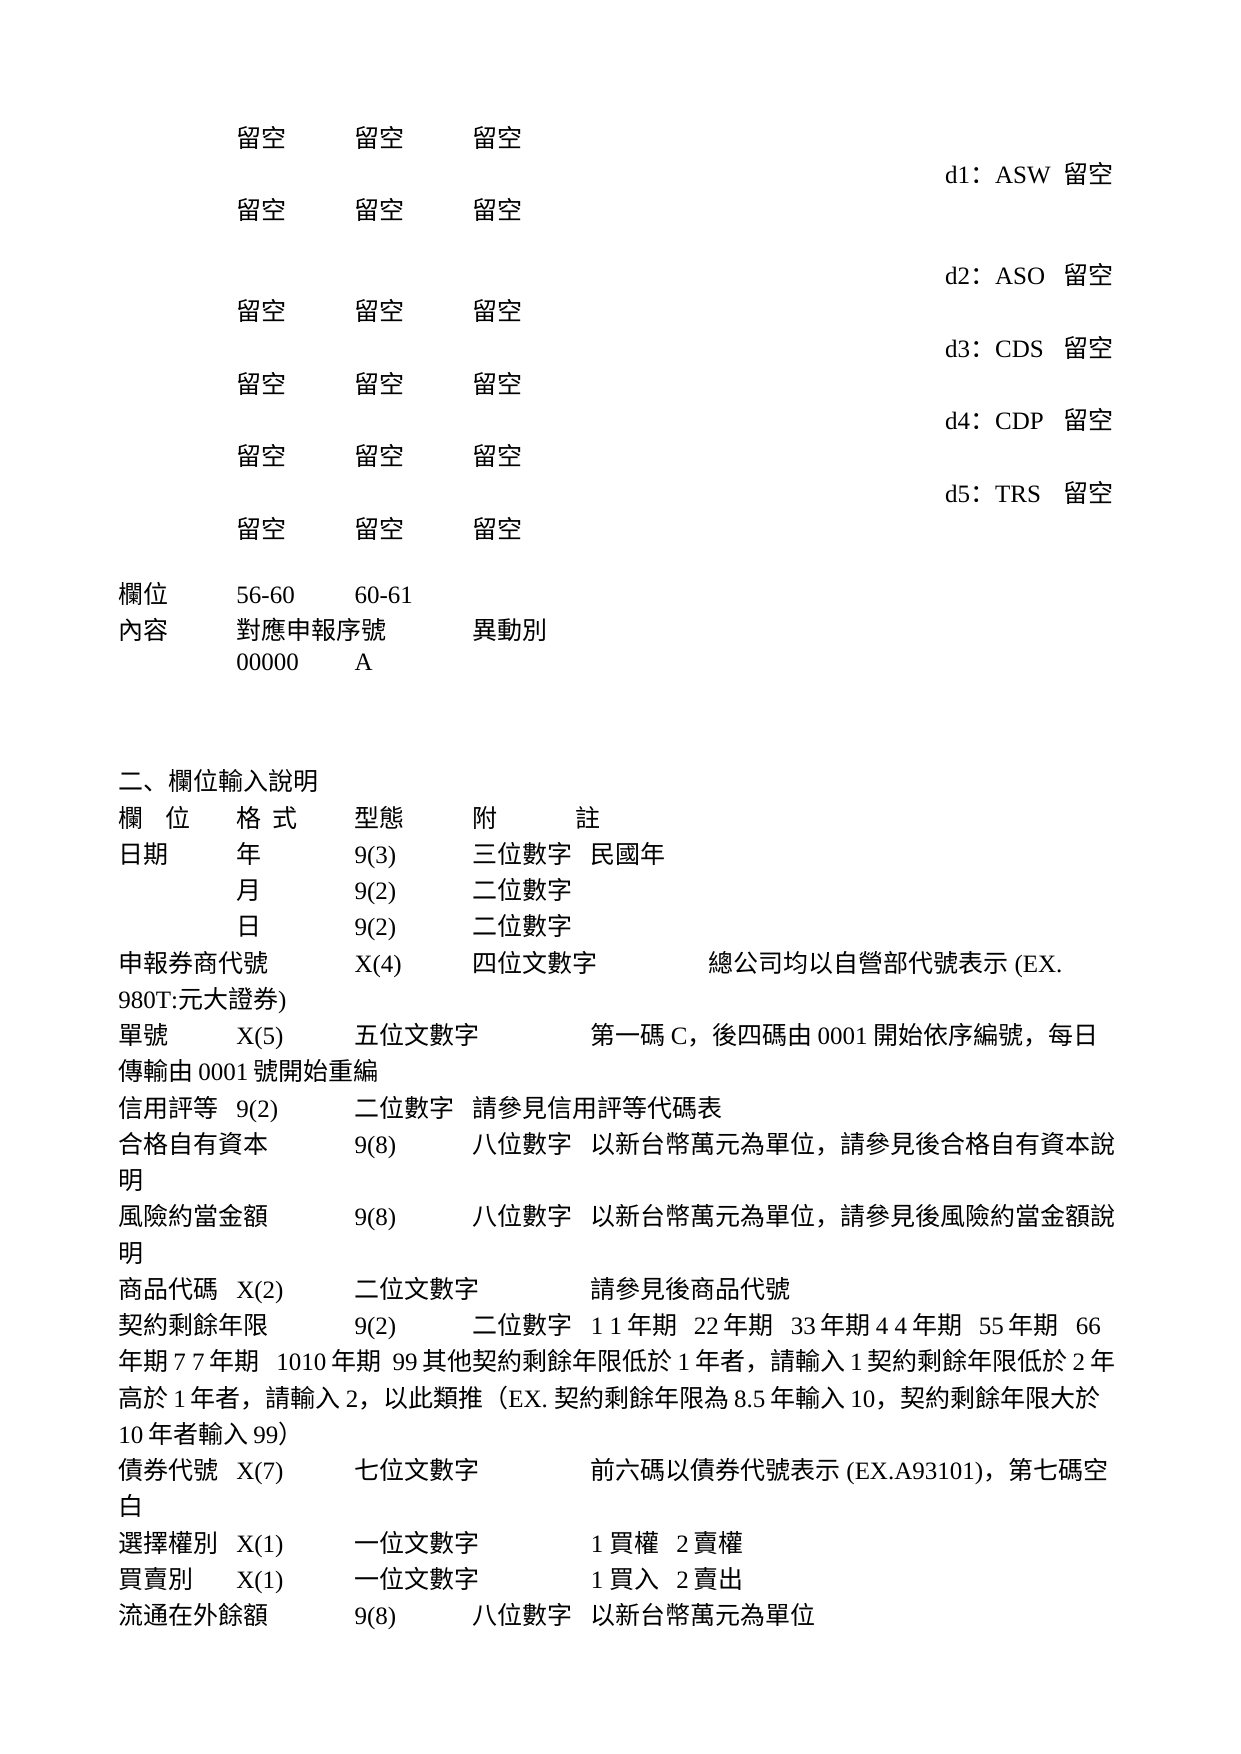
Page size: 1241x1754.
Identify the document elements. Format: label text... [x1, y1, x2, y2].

text 證券商承作衍生性商品餘額媒體資料格式 一、傳輸欄位：日期、申報券商代號、單號、信用評等、資本淨值、風險約當金額、商品代碼、契約剩餘年期、債券代號、選擇權別、買賣別、契約流通在外餘額 （券商每日4點以前傳輸至本中心） 欄位 1-7 8-11 12-16 17-18 19-26 27-34 35-36 37-38 39-45 46 47 48-55 內容 日期 申報券商代號 單號 信用評等 合格自有資本 風險約當金額 商品代碼 契約剩餘年期 債券代號 選擇權別 買賣別 流通在外餘額(萬元) a1：FRA 1：1年期 留空 留空 留空 a2：IRS 2：2年期 留空 留空 留空 a3：IRO 3：3年期 留空 留空 留空 4：4年期 留空 留空 留空 5：5年期 留空 留空 留空 6：6年期 留空 留空 留空 7：7年期 留空 留空 留空 10：10年期 留空 留空 留空 99：其他 留空 留空 留空 b1：bond forward 留空 A93104 留空 1：買入 2：賣出 b2：bond option 留空 A93104 1：買權 1：買入 2：賣權 2：賣出 c1：ELN 留空 留空 留空 留空 c2：PGN 留空 留空 留空 留空 c3：CLN 留空 留空 留空 留空 d1：ASW 留空 留空 留空 留空 d2：ASO 留空 留空 留空 留空 d3：CDS 留空 留空 留空 留空 d4：CDP 留空 留空 留空 留空 d5：TRS 留空 留空 留空 留空 欄位 56-60 60-61 內容 對應申報序號 異動別 00000 A 二、欄位輸入說明 欄 位 格 式 型態 附 註 日期 年 9(3) 三位數字 民國年 月 9(2) 二位數字 日 9(2) 二位數字 申報券商代號 X(4) 四位文數字 總公司均以自營部代號表示 (EX. 980T:元大證券) 單號 X(5) 五位文數字 第一碼C，後四碼由0001 開始依序編號，每日傳輸由0001號開始重編 信用評等 9(2) 二位數字 請參見信用評等代碼表 合格自有資本 9(8) 八位數字 以新台幣萬元為單位，請參見後合格自有資本說明 風險約當金額 9(8) 八位數字 以新台幣萬元為單位，請參見後風險約當金額說明 商品代碼 X(2) 二位文數字 請參見後商品代號 契約剩餘年限 9(2) 二位數字 1 1年期 22年期 33年期4 4年期 55年期 66年期7 7年期 1010年期 99其他契約剩餘年限低於1年者，請輸入1契約剩餘年限低於2年高於1年者，請輸入2，以此類推（EX. 契約剩餘年限為8.5年輸入10，契約剩餘年限大於10年者輸入99） 債券代號 X(7) 七位文數字 前六碼以債券代號表示 (EX.A93101)，第七碼空白 選擇權別 X(1) 一位文數字 1 買權 2賣權 買賣別 X(1) 一位文數字 1 買入 2賣出 流通在外餘額 9(8) 八位數字 以新台幣萬元為單位 對應申報序號 9(5) 五位數字 一律補’0’（系統使用） 異動別 X(1) 一位文數字 一律補’A’（系統使用） 註：1.格式型態為9者，一律右靠左補0。 2.格式型態為X者，一律左靠右補空白。 信用評等代碼表： 資料傳輸 中華信評(S&P)* 穆迪** 惠譽*** 1 AAA+ Aaa1 AAA+ 2 AAA Aaa2 AAA 3 AAA- Aaa3 AAA- 4 AA+ Aa1 AA+ 5 AA Aa2 AA 6 AA- Aa3 AA- 7 A+ A+ A+ 8 A A A 9 A- A- A- 10 BBB+ Baa1 BBB+ 11 BBB Baa2 BBB 12 BBB- Baa3 BBB- 13 BB+ Ba1 BB+ 14 BB Ba2 BB 15 BB- Ba3 BB- 16 BB-以下 Ba3以下 BB-以下 註：*：包含中華信評及S&P國際評等 **：包含穆迪台灣評等及國際評等 ***：包含惠譽台灣分公司評等及國際評等 合格自有資本說明： 請以最近月自有資本適足申報資料中合格自有資本金額進行申報，每月申報上月自有資本適足率時請同步更新資料。 風險約當金額說明： 請以最近一週證券商營業處所經營衍生性金融商品額度控管檢查表，經風險管理主管覆核之市場風險約當金額合計數進行申報，每週於當週第三營業日前更新最新資料。 商品代碼： （2位數） X(2) a1：遠期利率（FRA） a2：利率交換（IRS） a3：利率選擇權（IRO） b1：債券遠期買賣斷（bond forward） b2：債券選擇權（bond option） c1：股權連結商品（ELN） c2：保本型商品（PGN） c3：信用違約連結商品（CLN） d1：資產交換-固定收益端（ASW） d2：資產交換-選擇權端（ASO） d3：信用違約交換（CDS） d4：信用違約選擇權 （CDP） d5：全部報酬交換 （TRS） 契約流通在外餘額定義： a1：遠期利率（FRA）---將同年期流通之長部位及短部位名目本金相加總 a2：利率交換（IRS）---將同年期流通之長部位及短部位名目本金相加總 a3：利率選擇權（IRO）---將同年期流通之長部位及短部位名目本金相加總 b1：債券遠期買賣斷（bond forward）---該期債券之遠期交易名目本金 b2：債券選擇權（bond option）---將同一標的流通之長部位及短部位名目本金相加總 c1：股權連結商品（ELN）---流通部位之名目本金總額 c2：保本型商品（PGN）---流通部位之名目本金總額 c3：信用連結商品（CLN）---流通部位之名目本金總額 d1：資產交換-固定收益端（ASW）---流通部位之名目本金總額 d2：資產交換-選擇權端（ASO）---流通部位之名目本金總額 d3：信用違約交換（CDS）---流通部位之名目本金總額 d4：信用違約選擇權 （CDP）---流通部位之名目本金總額 d5：全部報酬交換 （TRS）---流通部位之名目本金總額 三、資料內容 固定長度，資料長度為61 位元組，每增加一筆資料以新單號傳輸。例：每日有20筆資料需傳輸，以20個連續單號傳輸。 四、檔案結構 傳輸必須為 RECORD SEQUENTIAL FILE (含 0x0d, 0x0a) 。 五、傳輸時間 星期一至星期五 12:00 ～ 16:00 六、檔案名稱 D43 七、檔案置放於c:\otc\cbond\upload\ 之下 八、傳輸方式 1. 每日進行檔案傳輸前，須將資料存入規定之檔案名稱內，一次傳送完畢，若發現傳輸內容錯誤或資料不完整時，得重新傳輸。本中心作業時，當日重複單號之申報不予處理。 2. 傳輸錯誤時請全部刪除後重傳。 3. 本中心以最後一次於系統中資料為主（券商可用查詢確認）。 4. 交易商須於規定時間內將當日成交資料傳送至本中心。 [118, 118, 1122, 1632]
